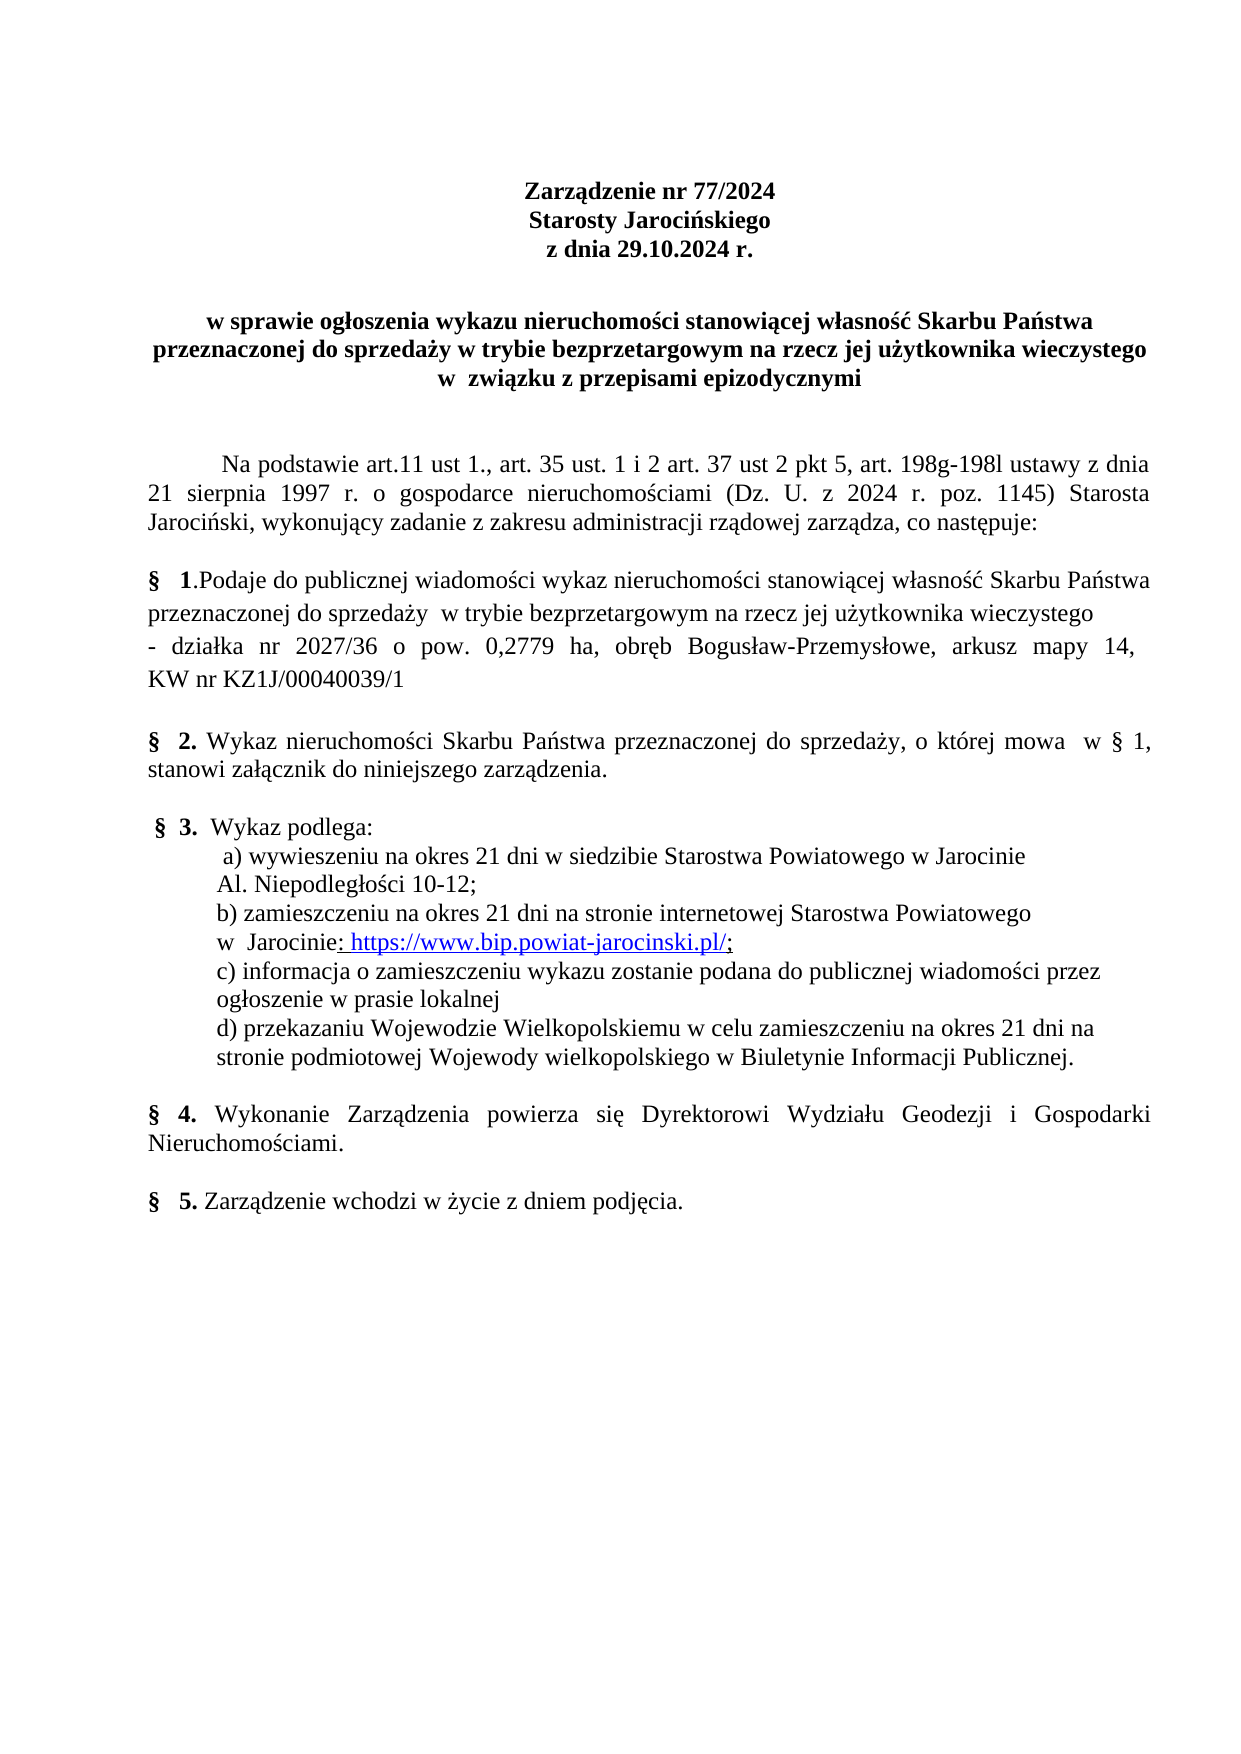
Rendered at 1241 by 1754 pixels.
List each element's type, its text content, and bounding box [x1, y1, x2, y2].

text b) zamieszczeniu na okres 21 dni na stronie internetowej Starostwa Powiatowego w Jarocinie: https://www.bip.powiat-jarocinski.pl/; [148, 898, 1152, 956]
text Zarządzenie nr 77/2024 [148, 176, 1152, 205]
text § 3. Wykaz podlega: [148, 812, 1152, 841]
text w sprawie ogłoszenia wykazu nieruchomości stanowiącej własność Skarbu Państwa przeznaczonej do sprzedaży w trybie bezprzetargowym na rzecz jej użytkownika wieczystego w związku z przepisami epizodycznymi [148, 306, 1152, 392]
text d) przekazaniu Wojewodzie Wielkopolskiemu w celu zamieszczeniu na okres 21 dni na stronie podmiotowej Wojewody wielkopolskiego w Biuletynie Informacji Publicznej. [216, 1013, 1152, 1071]
text a) wywieszeniu na okres 21 dni w siedzibie Starostwa Powiatowego w Jarocinie Al. Niepodległości 10-12; [148, 841, 1152, 898]
text z dnia 29.10.2024 r. [148, 234, 1152, 263]
text § 1.Podaje do publicznej wiadomości wykaz nieruchomości stanowiącej własność Skarbu Państwa przeznaczonej do sprzedaży w trybie bezprzetargowym na rzecz jej użytkownika wieczystego [148, 565, 1152, 627]
text § 5. Zarządzenie wchodzi w życie z dniem podjęcia. [148, 1186, 1152, 1214]
text - działka nr 2027/36 o pow. 0,2779 ha, obręb Bogusław-Przemysłowe, arkusz mapy 14, KW nr KZ1J/00040039/1 [148, 631, 1152, 693]
text Starosty Jarocińskiego [148, 205, 1152, 234]
text Na podstawie art.11 ust 1., art. 35 ust. 1 i 2 art. 37 ust 2 pkt 5, art. 198g-198l ustawy z dnia 21 sierpnia 1997 r. o gospodarce nieruchomościami (Dz. U. z 2024 r. poz. 1145) Starosta Jarociński, wykonujący zadanie z zakresu administracji rządowej zarządza, co następuje: [148, 449, 1152, 536]
text § 2. Wykaz nieruchomości Skarbu Państwa przeznaczonej do sprzedaży, o której mowa w § 1, stanowi załącznik do niniejszego zarządzenia. [148, 726, 1152, 783]
text c) informacja o zamieszczeniu wykazu zostanie podana do publicznej wiadomości przez ogłoszenie w prasie lokalnej [216, 956, 1152, 1013]
text § 4. Wykonanie Zarządzenia powierza się Dyrektorowi Wydziału Geodezji i Gospodarki Nieruchomościami. [148, 1099, 1152, 1157]
